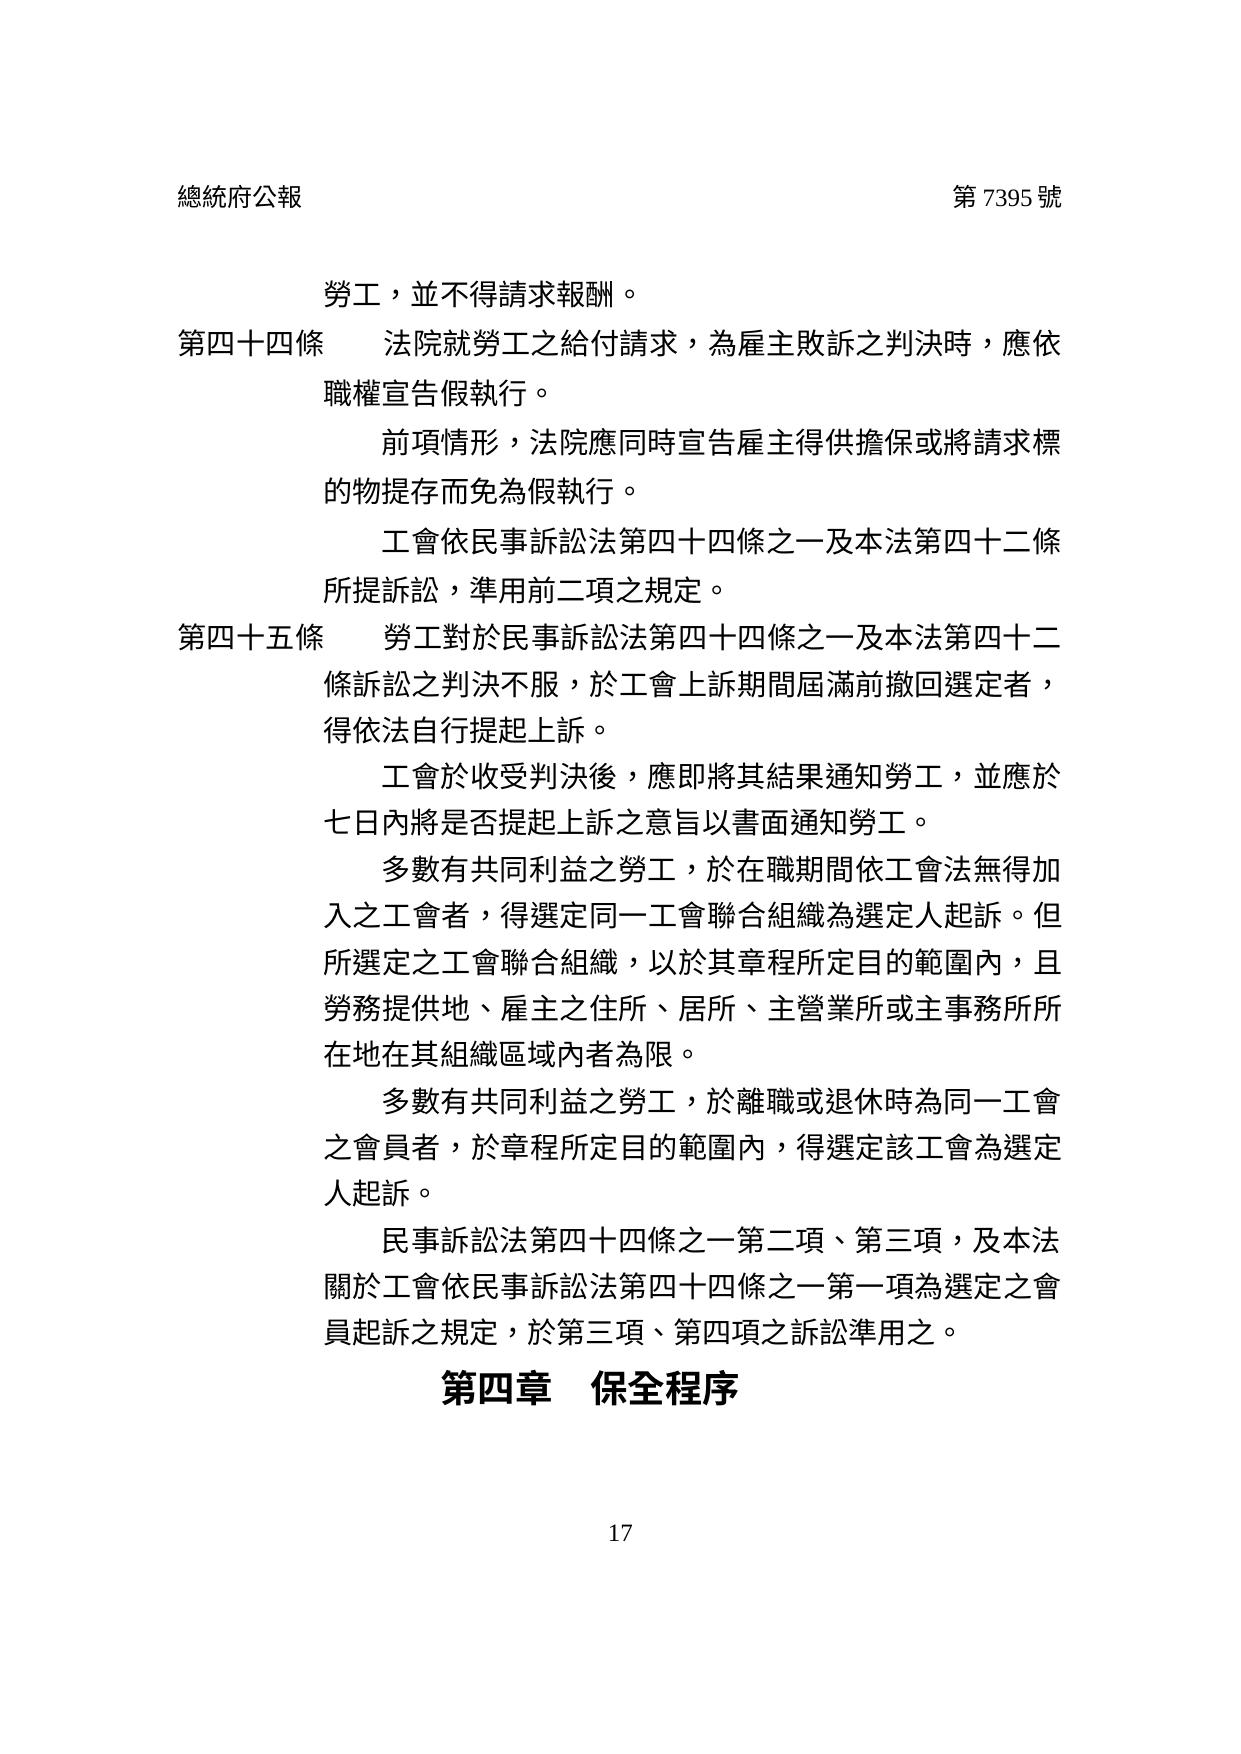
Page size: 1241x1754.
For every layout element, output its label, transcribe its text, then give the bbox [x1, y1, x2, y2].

text 前項情形，法院應同時宣告雇主得供擔保或將請求標的物提存而免為假執行。 [323, 414, 1063, 513]
text 多數有共同利益之勞工，於在職期間依工會法無得加入之工會者，得選定同一工會聯合組織為選定人起訴。但所選定之工會聯合組織，以於其章程所定目的範圍內，且勞務提供地、雇主之住所、居所、主營業所或主事務所所在地在其組織區域內者為限。 [323, 843, 1063, 1075]
text 第四章 保全程序 [440, 1366, 1063, 1412]
text 第四十五條 勞工對於民事訴訟法第四十四條之一及本法第四十二條訴訟之判決不服，於工會上訴期間屆滿前撤回選定者，得依法自行提起上訴。 [177, 611, 1063, 751]
text 多數有共同利益之勞工，於離職或退休時為同一工會之會員者，於章程所定目的範圍內，得選定該工會為選定人起訴。 [323, 1075, 1063, 1214]
text 工會依民事訴訟法第四十四條之一及本法第四十二條所提訴訟，準用前二項之規定。 [323, 513, 1063, 611]
text 民事訴訟法第四十四條之一第二項、第三項，及本法關於工會依民事訴訟法第四十四條之一第一項為選定之會員起訴之規定，於第三項、第四項之訴訟準用之。 [323, 1214, 1063, 1353]
text 工會於收受判決後，應即將其結果通知勞工，並應於七日內將是否提起上訴之意旨以書面通知勞工。 [323, 751, 1063, 843]
text 勞工，並不得請求報酬。 [177, 266, 1063, 315]
text 第四十四條 法院就勞工之給付請求，為雇主敗訴之判決時，應依職權宣告假執行。 [177, 315, 1063, 414]
